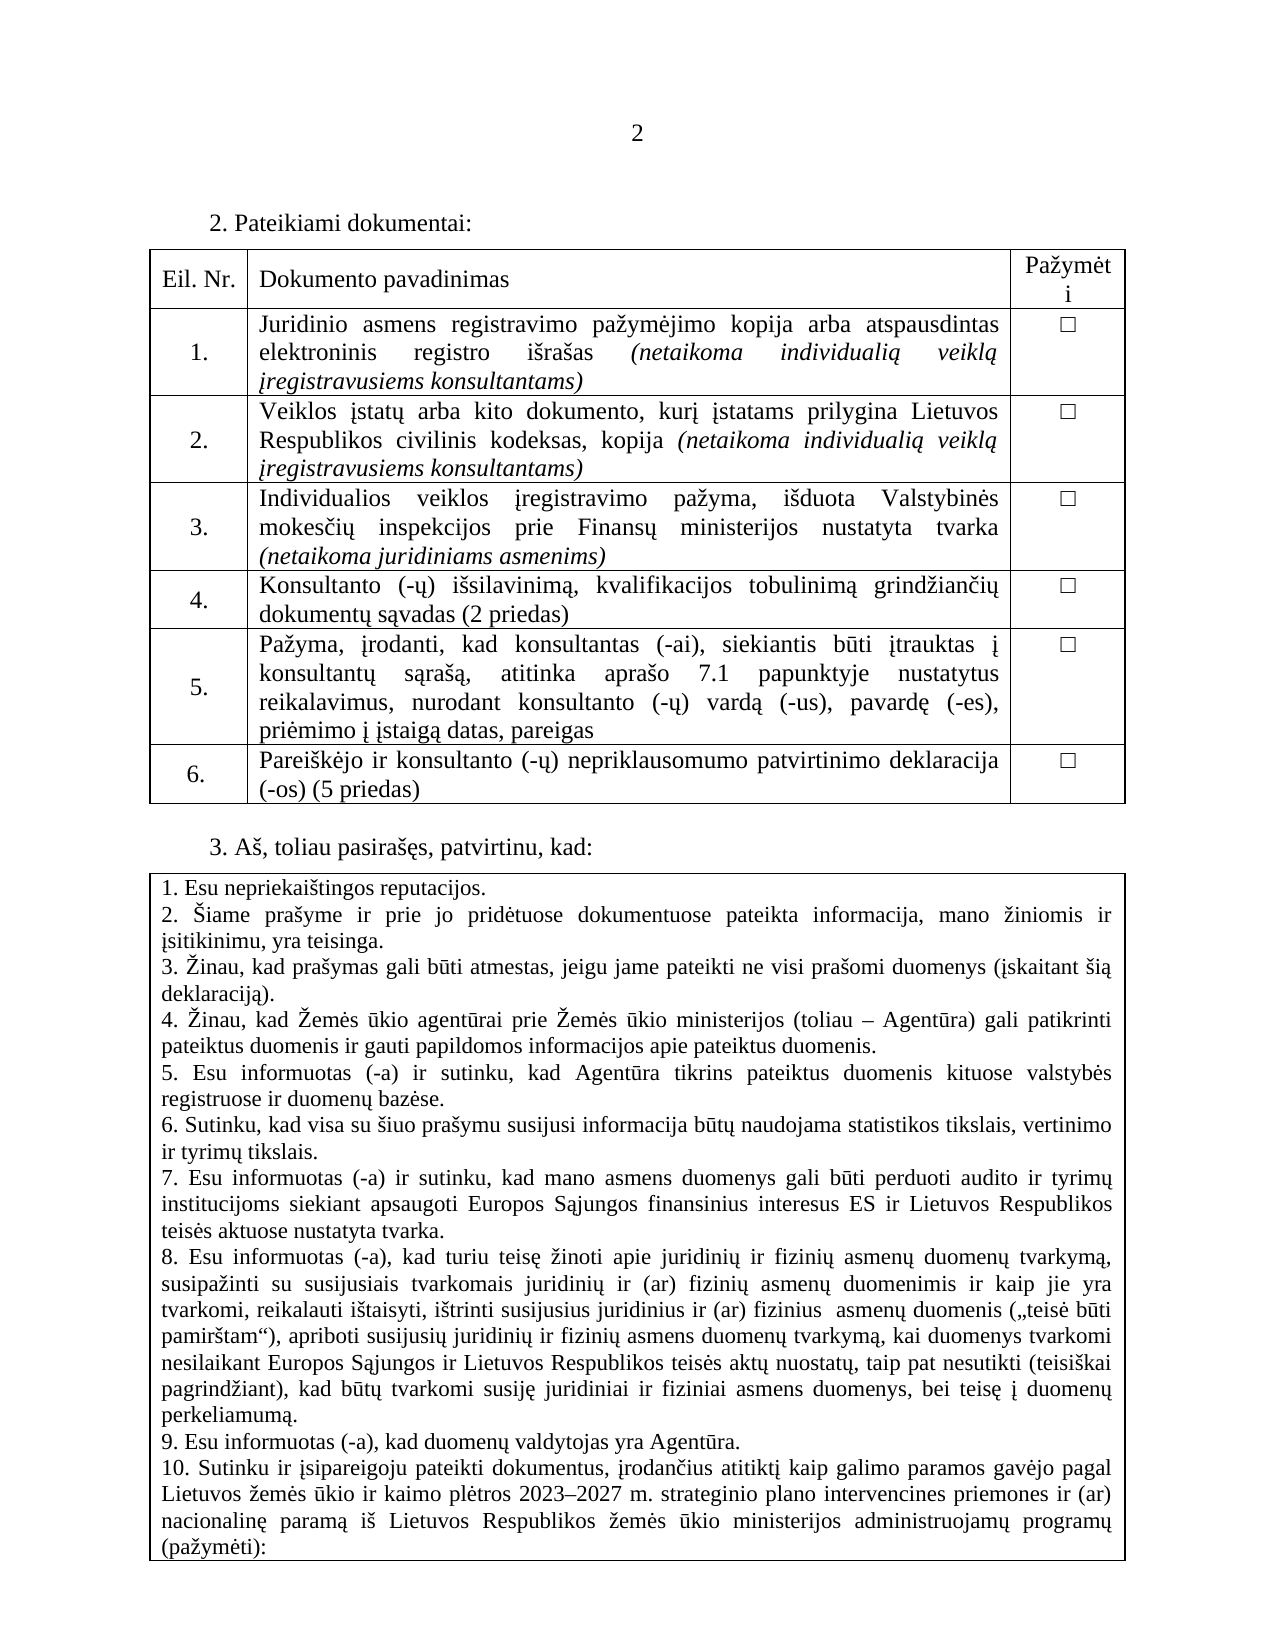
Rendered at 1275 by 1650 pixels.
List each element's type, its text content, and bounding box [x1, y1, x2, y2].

table_cell 4. [151, 571, 247, 628]
table_cell Pažyma, įrodanti, kad konsultantas (-ai), siekiantis būti įtrauktas į konsultantų sąrašą, atitinka aprašo 7.1 papunktyje nustatytus reikalavimus, nurodant konsultanto (-ų) vardą (-us), pavardę (-es), priėmimo į įstaigą datas, pareigas [248, 629, 1010, 744]
table_header Pažymėti [1011, 250, 1124, 308]
table_cell 2. [151, 396, 247, 482]
table_cell □ [1011, 629, 1124, 744]
table_header Eil. Nr. [151, 250, 247, 308]
table_cell □ [1011, 571, 1124, 628]
table_cell □ [1011, 309, 1124, 395]
table_cell □ [1011, 745, 1124, 803]
table_cell Konsultanto (-ų) išsilavinimą, kvalifikacijos tobulinimą grindžiančių dokumentų sąvadas (2 priedas) [248, 571, 1010, 628]
table_cell Juridinio asmens registravimo pažymėjimo kopija arba atspausdintas elektroninis registro išrašas (netaikoma individualią veiklą įregistravusiems konsultantams) [248, 309, 1010, 395]
text 3. Aš, toliau pasirašęs, patvirtinu, kad: [150, 832, 1125, 861]
table_cell □ [1011, 483, 1124, 569]
table_header Dokumento pavadinimas [248, 250, 1010, 308]
table_cell 3. [151, 483, 247, 569]
table_header 1. Esu nepriekaištingos reputacijos. 2. Šiame prašyme ir prie jo pridėtuose dokumentuose pateikta informacija, mano žiniomis ir įsitikinimu, yra teisinga. 3. Žinau, kad prašymas gali būti atmestas, jeigu jame pateikti ne visi prašomi duomenys (įskaitant šią deklaraciją). 4. Žinau, kad Žemės ūkio agentūrai prie Žemės ūkio ministerijos (toliau – Agentūra) gali patikrinti pateiktus duomenis ir gauti papildomos informacijos apie pateiktus duomenis. 5. Esu informuotas (-a) ir sutinku, kad Agentūra tikrins pateiktus duomenis kituose valstybės registruose ir duomenų bazėse. 6. Sutinku, kad visa su šiuo prašymu susijusi informacija būtų naudojama statistikos tikslais, vertinimo ir tyrimų tikslais. 7. Esu informuotas (-a) ir sutinku, kad mano asmens duomenys gali būti perduoti audito ir tyrimų institucijoms siekiant apsaugoti Europos Sąjungos finansinius interesus ES ir Lietuvos Respublikos teisės aktuose nustatyta tvarka. 8. Esu informuotas (-a), kad turiu teisę žinoti apie juridinių ir fizinių asmenų duomenų tvarkymą, susipažinti su susijusiais tvarkomais juridinių ir (ar) fizinių asmenų duomenimis ir kaip jie yra tvarkomi, reikalauti ištaisyti, ištrinti susijusius juridinius ir (ar) fizinius asmenų duomenis („teisė būti pamirštam“), apriboti susijusių juridinių ir fizinių asmens duomenų tvarkymą, kai duomenys tvarkomi nesilaikant Europos Sąjungos ir Lietuvos Respublikos teisės aktų nuostatų, taip pat nesutikti (teisiškai pagrindžiant), kad būtų tvarkomi susiję juridiniai ir fiziniai asmens duomenys, bei teisę į duomenų perkeliamumą. 9. Esu informuotas (-a), kad duomenų valdytojas yra Agentūra. 10. Sutinku ir įsipareigoju pateikti dokumentus, įrodančius atitiktį kaip galimo paramos gavėjo pagal Lietuvos žemės ūkio ir kaimo plėtros 2023–2027 m. strateginio plano intervencines priemones ir (ar) nacionalinę paramą iš Lietuvos Respublikos žemės ūkio ministerijos administruojamų programų (pažymėti): [151, 874, 1124, 1559]
table_cell Veiklos įstatų arba kito dokumento, kurį įstatams prilygina Lietuvos Respublikos civilinis kodeksas, kopija (netaikoma individualią veiklą įregistravusiems konsultantams) [248, 396, 1010, 482]
text 2. Pateikiami dokumentai: [150, 208, 1125, 237]
table_cell Pareiškėjo ir konsultanto (-ų) nepriklausomumo patvirtinimo deklaracija (-os) (5 priedas) [248, 745, 1010, 803]
table_cell 1. [151, 309, 247, 395]
table_cell 6. [151, 745, 247, 803]
table_cell □ [1011, 396, 1124, 482]
table_cell Individualios veiklos įregistravimo pažyma, išduota Valstybinės mokesčių inspekcijos prie Finansų ministerijos nustatyta tvarka (netaikoma juridiniams asmenims) [248, 483, 1010, 569]
table_cell 5. [151, 629, 247, 744]
